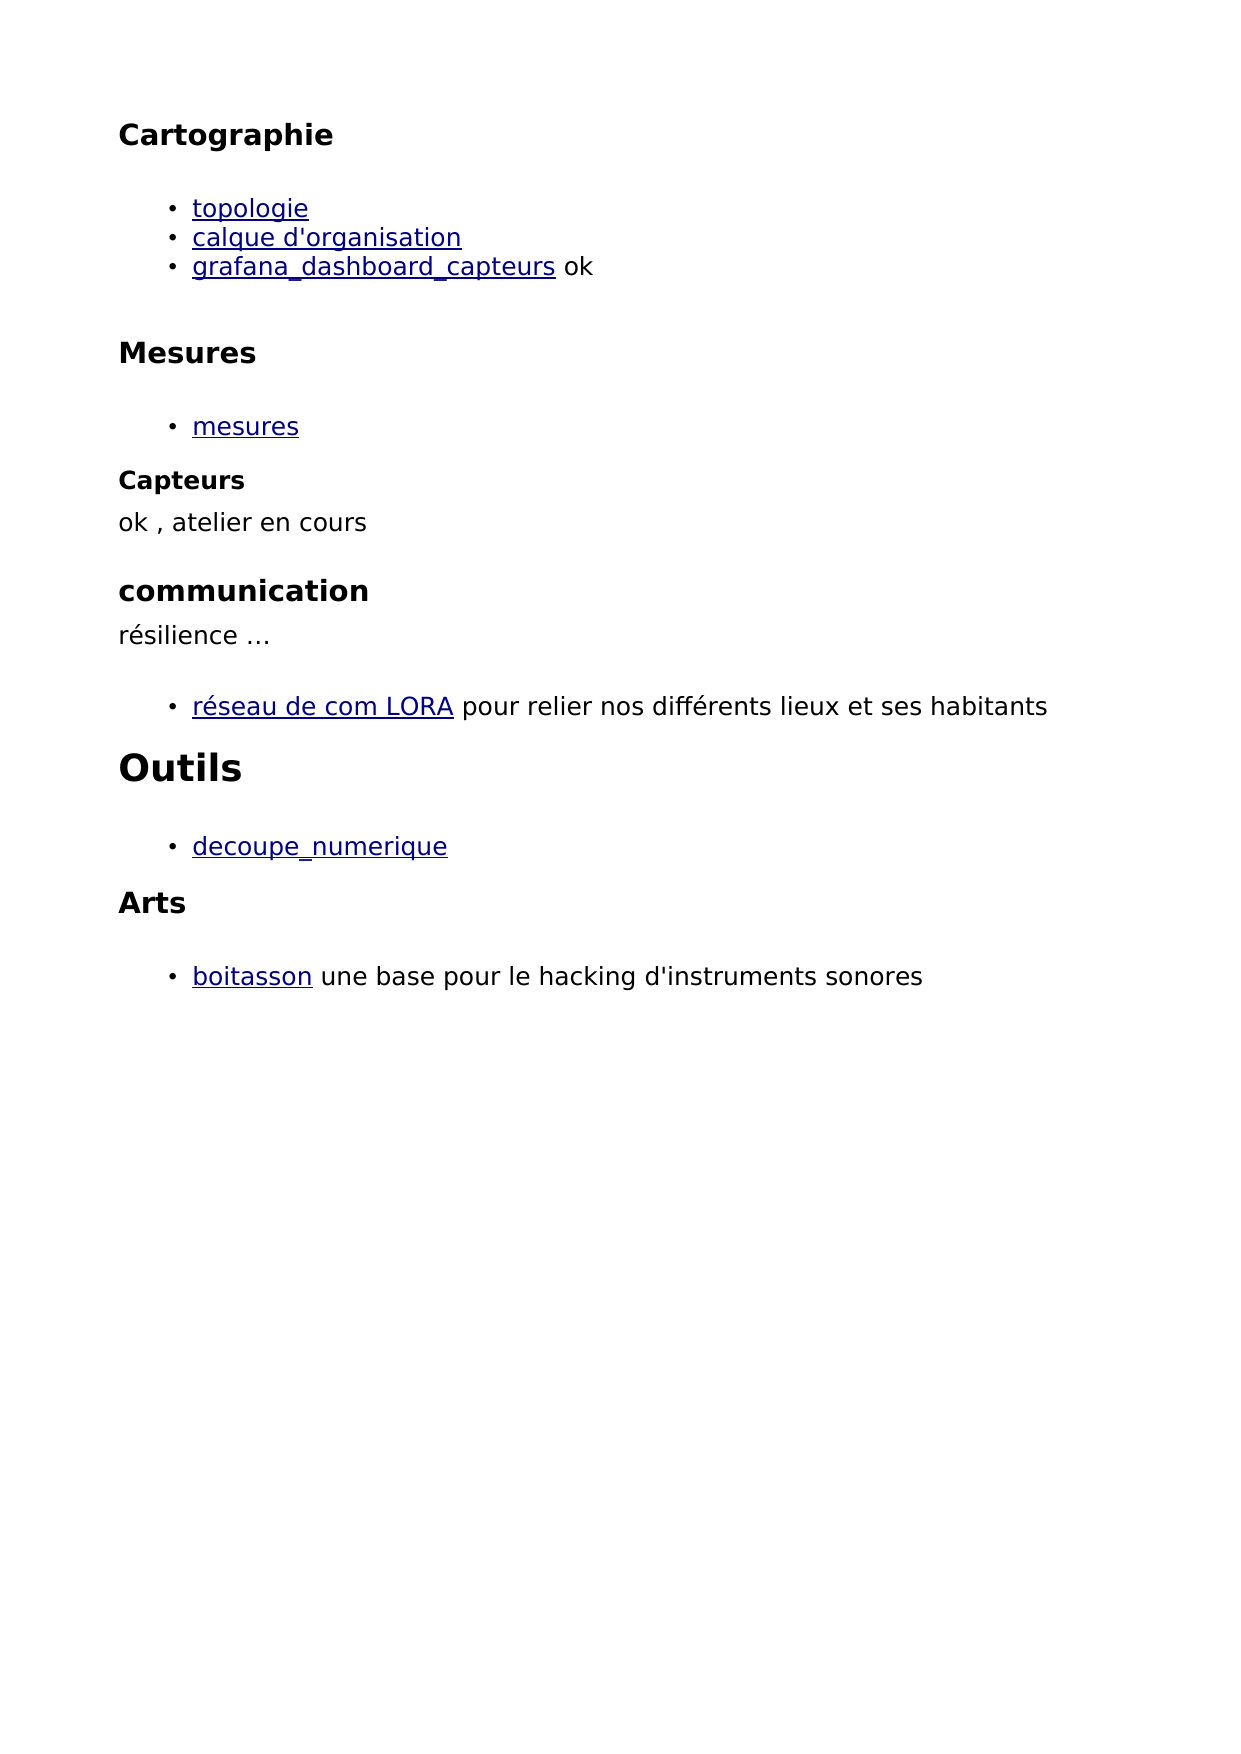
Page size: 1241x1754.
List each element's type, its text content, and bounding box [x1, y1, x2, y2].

subtitle Capteurs [118, 466, 1122, 495]
text résilience … [118, 621, 1122, 650]
subtitle communication [118, 574, 1122, 608]
subtitle Cartographie [118, 118, 1122, 152]
list topologie [177, 194, 1122, 223]
text ok , atelier en cours [118, 508, 1122, 537]
list grafana_dashboard_capteurs ok [177, 252, 1122, 282]
list calque d'organisation [177, 223, 1122, 252]
subtitle Outils [118, 746, 1122, 790]
subtitle Mesures [118, 336, 1122, 370]
subtitle Arts [118, 886, 1122, 920]
list mesures [177, 412, 1122, 441]
list decoupe_numerique [177, 832, 1122, 861]
list boitasson une base pour le hacking d'instruments sonores [177, 962, 1122, 991]
list réseau de com LORA pour relier nos différents lieux et ses habitants [177, 692, 1122, 721]
